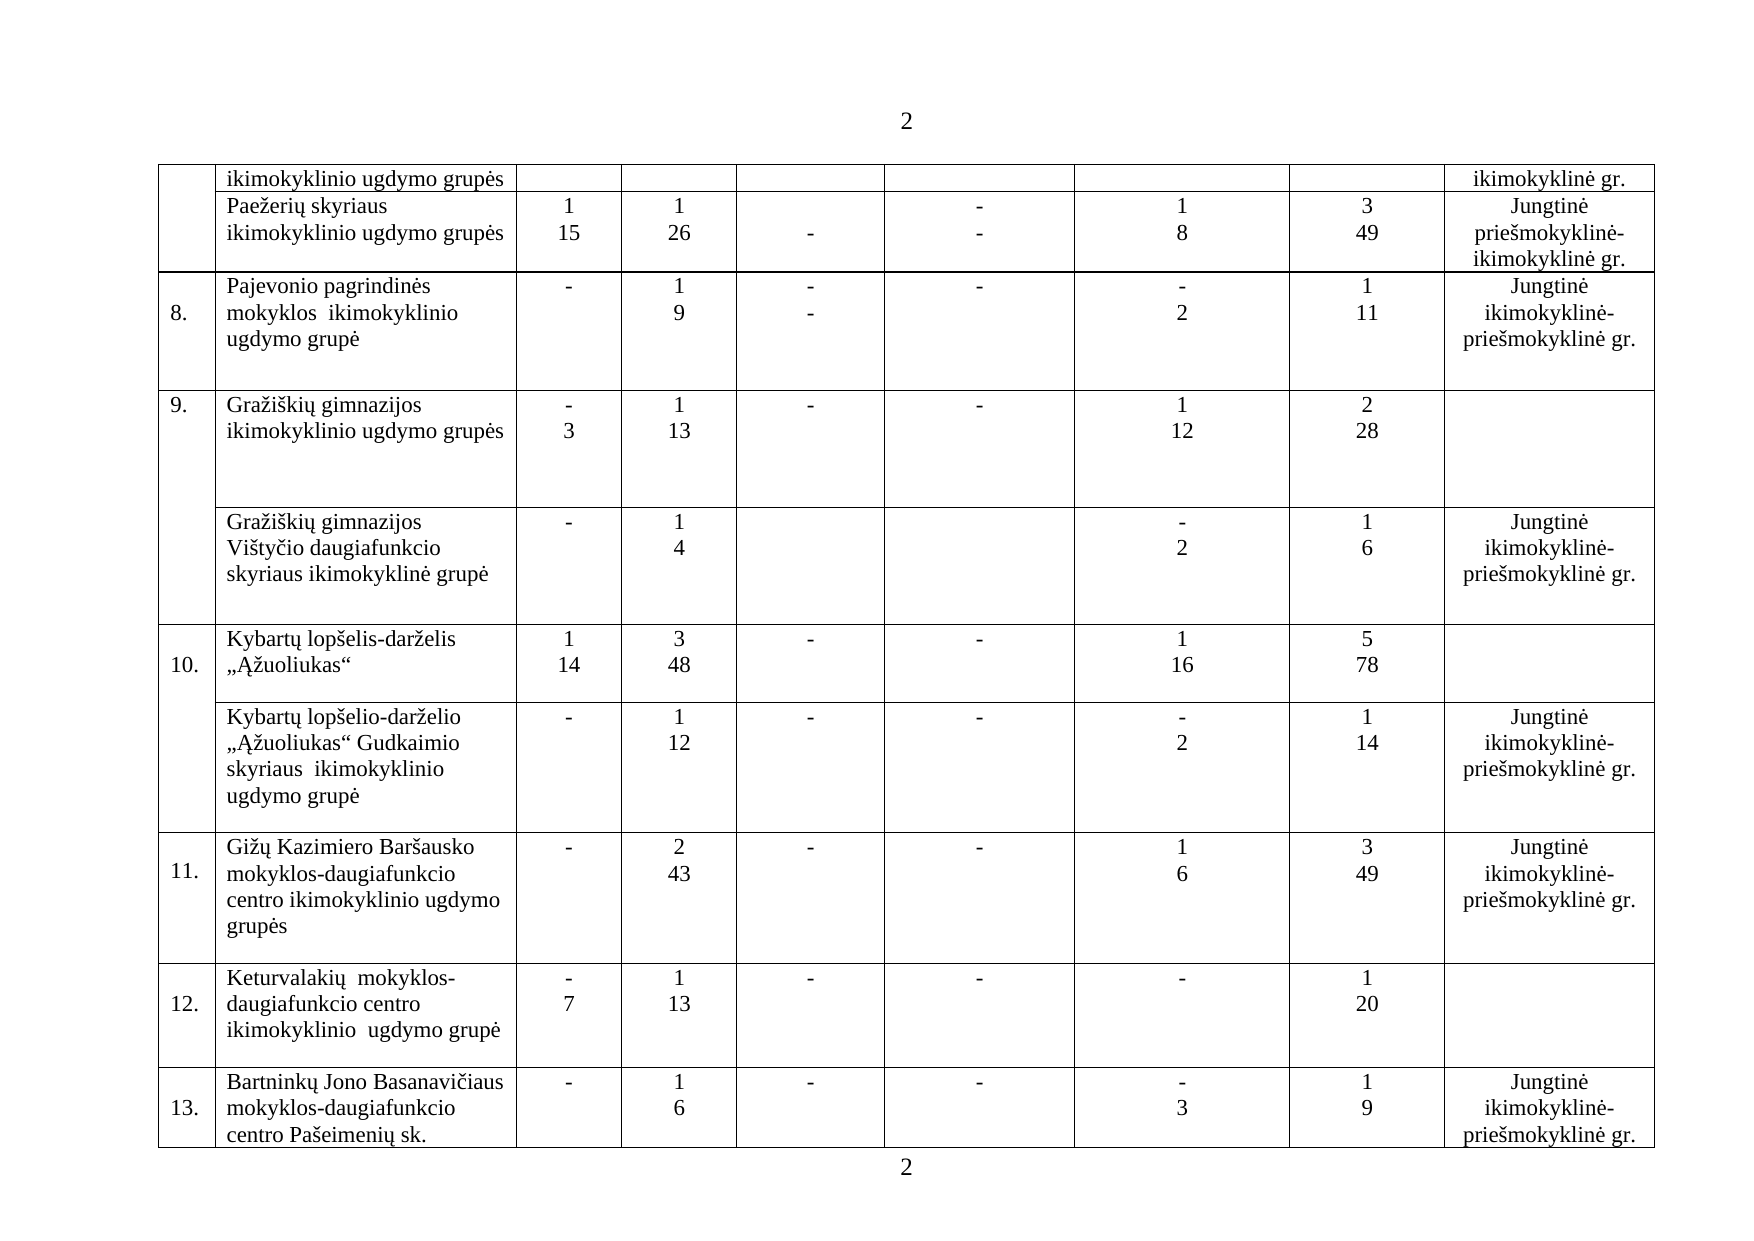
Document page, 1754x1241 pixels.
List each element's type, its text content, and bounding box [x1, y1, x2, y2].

table_cell - - [885, 165, 1074, 191]
table_cell Jungtinė ikimokyklinė- priešmokyklinė gr. [1445, 273, 1654, 390]
table_cell [737, 508, 884, 624]
table_cell - 3 [1075, 1068, 1289, 1147]
table_cell [1290, 165, 1444, 191]
table_cell Paežerių skyriaus ikimokyklinio ugdymo grupės [216, 192, 516, 271]
table_cell - [737, 625, 884, 702]
table_cell 1 14 [517, 625, 621, 702]
table_cell 12. [159, 964, 215, 1067]
table_cell - [885, 703, 1074, 832]
table_cell 8. [159, 273, 215, 390]
table_cell 1 12 [622, 703, 736, 832]
table_cell Gižų Kazimiero Baršausko mokyklos-daugiafunkcio centro ikimokyklinio ugdymo grupės [216, 833, 516, 963]
table_cell - [517, 508, 621, 624]
table_cell - [737, 964, 884, 1067]
table_cell - 3 [517, 391, 621, 507]
table_cell - [517, 273, 621, 390]
table_cell - - [885, 192, 1074, 271]
table_cell [1075, 165, 1289, 191]
table_cell 1 6 [622, 1068, 736, 1147]
table_cell Jungtinė ikimokyklinė- priešmokyklinė gr. [1445, 833, 1654, 963]
table_cell - [737, 833, 884, 963]
table_cell 1 4 [622, 508, 736, 624]
table_cell 2 43 [622, 833, 736, 963]
table_cell 1 16 [1075, 625, 1289, 702]
table_cell Jungtinė ikimokyklinė- priešmokyklinė gr. [1445, 703, 1654, 832]
table_cell 10. [159, 625, 215, 832]
table_cell 1 8 [1075, 192, 1289, 271]
table_cell 1 13 [622, 964, 736, 1067]
table_cell [517, 165, 621, 191]
table_cell - [885, 833, 1074, 963]
table_cell 2 28 [1290, 391, 1444, 507]
table_cell - [885, 1068, 1074, 1147]
table_cell 1 6 [1075, 833, 1289, 963]
table_cell - 2 [1075, 508, 1289, 624]
table_cell - [885, 391, 1074, 507]
table_cell [1445, 391, 1654, 507]
table_cell Pajevonio pagrindinės mokyklos ikimokyklinio ugdymo grupė [216, 273, 516, 390]
table_cell ikimokyklinė gr. [1445, 165, 1654, 191]
table_cell 1 13 [622, 391, 736, 507]
table_cell 1 11 [1290, 273, 1444, 390]
table_cell - - [737, 165, 884, 191]
table_cell Jungtinė ikimokyklinė- priešmokyklinė gr. [1445, 1068, 1654, 1147]
table_cell Kybartų lopšelio-darželio „Ąžuoliukas“ Gudkaimio skyriaus ikimokyklinio ugdymo grupė [216, 703, 516, 832]
table_cell - [737, 192, 884, 271]
table_cell 1 6 [1290, 508, 1444, 624]
table_cell - 7 [517, 964, 621, 1067]
table_cell [622, 165, 736, 191]
table_cell 5 78 [1290, 625, 1444, 702]
table_cell Keturvalakių mokyklos- daugiafunkcio centro ikimokyklinio ugdymo grupė [216, 964, 516, 1067]
table_cell [159, 165, 215, 271]
table_cell 1 9 [1290, 1068, 1444, 1147]
table_cell - - [737, 273, 884, 390]
table_cell 13. [159, 1068, 215, 1147]
table_cell - [885, 273, 1074, 390]
table_cell 3 49 [1290, 192, 1444, 271]
table_cell 1 9 [622, 273, 736, 390]
table_cell Jungtinė ikimokyklinė- priešmokyklinė gr. [1445, 508, 1654, 624]
table_cell - [737, 703, 884, 832]
table_cell - 2 [1075, 703, 1289, 832]
table_cell - [885, 964, 1074, 1067]
table_cell - [885, 625, 1074, 702]
table_cell 3 48 [622, 625, 736, 702]
table_cell Gražiškių gimnazijos Vištyčio daugiafunkcio skyriaus ikimokyklinė grupė [216, 508, 516, 624]
table_cell Gražiškių gimnazijos ikimokyklinio ugdymo grupės [216, 391, 516, 507]
table_cell ikimokyklinio ugdymo grupės [216, 165, 516, 191]
table_cell 1 20 [1290, 964, 1444, 1067]
table_cell [1445, 625, 1654, 702]
table_cell 1 14 [1290, 703, 1444, 832]
table_cell - 2 [1075, 273, 1289, 390]
table_cell [885, 508, 1074, 624]
table_cell - [517, 1068, 621, 1147]
table_cell Bartninkų Jono Basanavičiaus mokyklos-daugiafunkcio centro Pašeimenių sk. [216, 1068, 516, 1147]
table_cell - [517, 833, 621, 963]
table_cell Jungtinė priešmokyklinė- ikimokyklinė gr. [1445, 192, 1654, 271]
table_cell - [1075, 964, 1289, 1067]
table_cell 9. [159, 391, 215, 624]
table_cell - [517, 703, 621, 832]
table_cell 1 26 [622, 192, 736, 271]
table_cell [1445, 964, 1654, 1067]
table_cell 3 49 [1290, 833, 1444, 963]
table_cell 11. [159, 833, 215, 963]
table_cell - [737, 391, 884, 507]
table_cell 1 12 [1075, 391, 1289, 507]
table_cell 1 15 [517, 192, 621, 271]
table_cell - [737, 1068, 884, 1147]
table_cell Kybartų lopšelis-darželis „Ąžuoliukas“ [216, 625, 516, 702]
